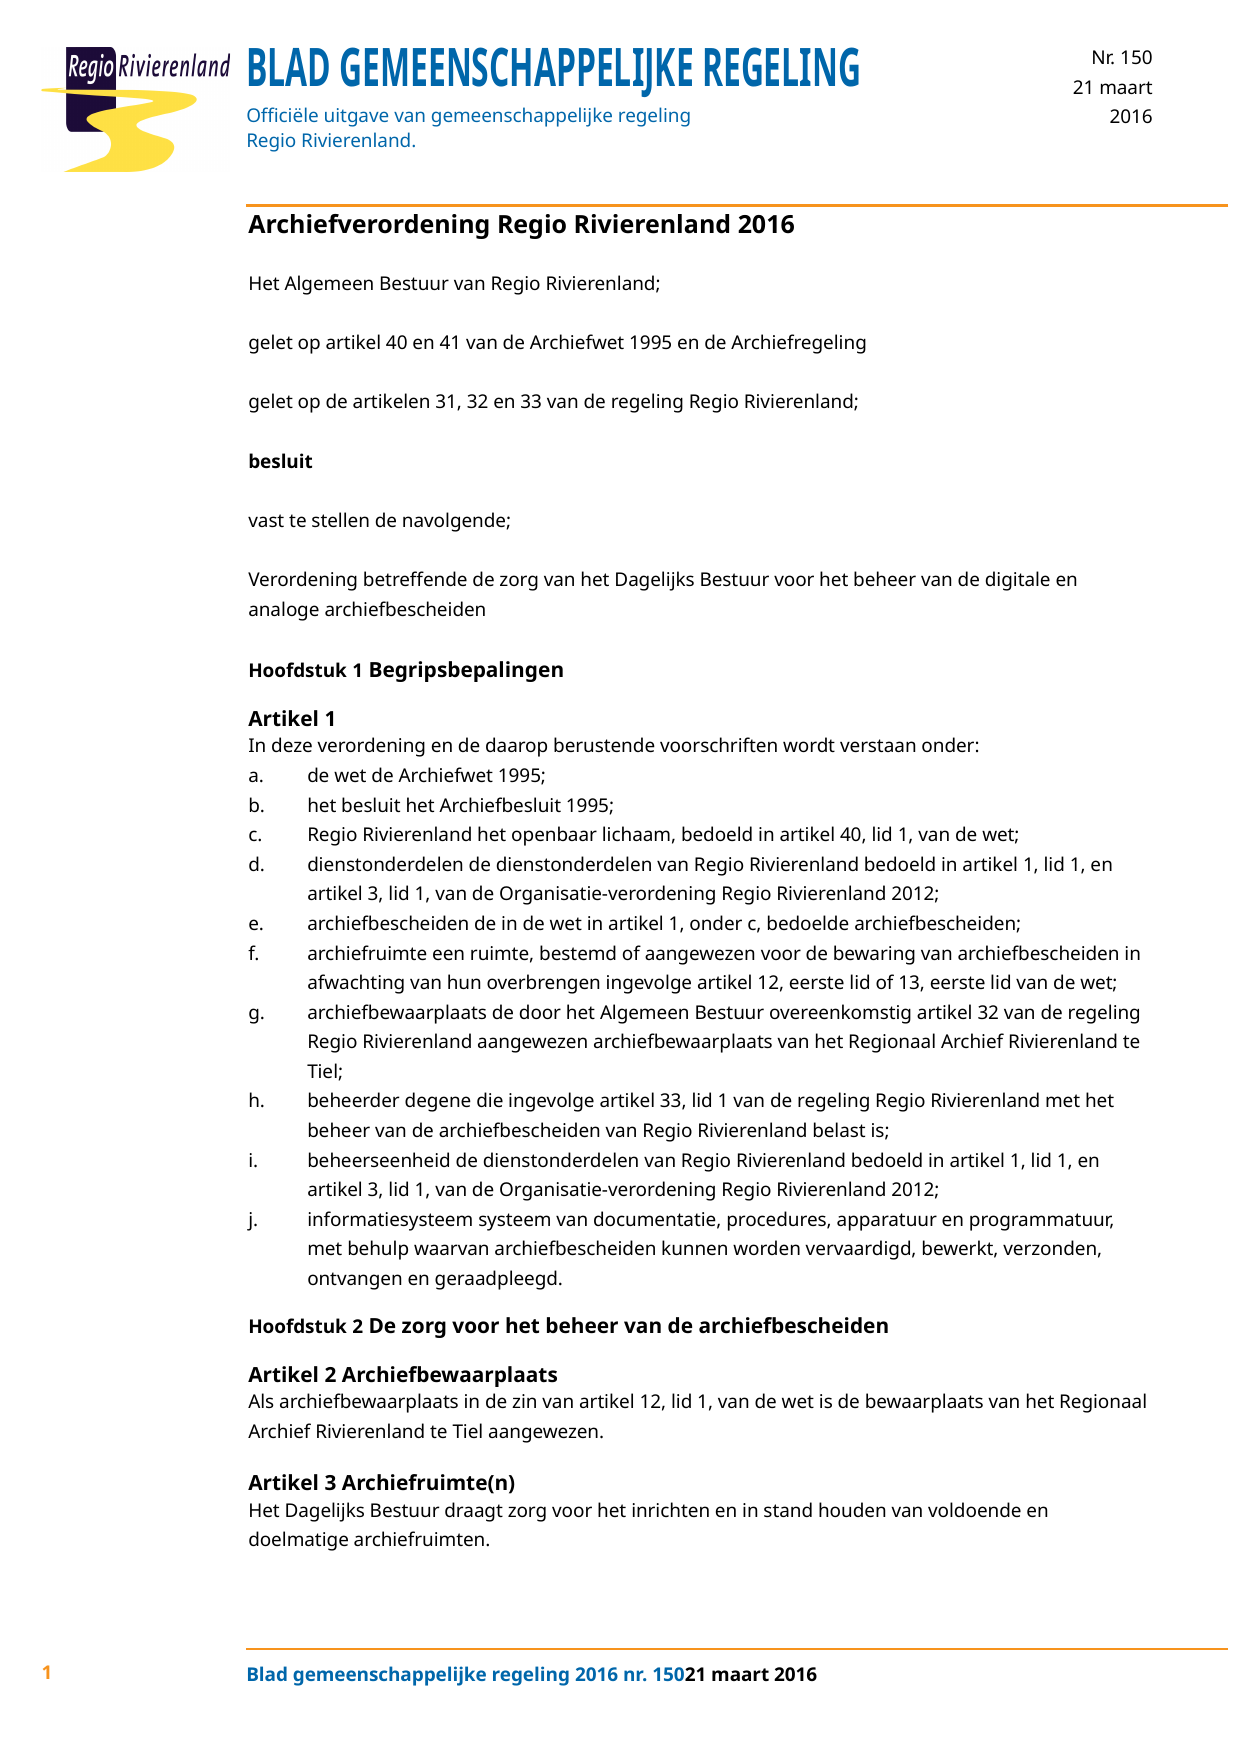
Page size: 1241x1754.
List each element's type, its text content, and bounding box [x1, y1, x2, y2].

text Het Algemeen Bestuur van Regio Rivierenland; [248, 270, 1152, 296]
text gelet op artikel 40 en 41 van de Archiefwet 1995 en de Archiefregeling [248, 329, 1152, 355]
text Hoofdstuk 1 Begripsbepalingen [248, 655, 1152, 683]
text besluit [248, 448, 1152, 473]
list de wet de Archiefwet 1995; [248, 762, 1152, 788]
text gelet op de artikelen 31, 32 en 33 van de regeling Regio Rivierenland; [248, 389, 1152, 414]
list dienstonderdelen de dienstonderdelen van Regio Rivierenland bedoeld in artikel 1, lid 1, en artikel 3, lid 1, van de Organisatie-verordening Regio Rivierenland 2012; [248, 851, 1152, 906]
text Artikel 1 [248, 704, 1152, 733]
text Artikel 3 Archiefruimte(n) [248, 1468, 1152, 1497]
text Artikel 2 Archiefbewaarplaats [248, 1360, 1152, 1388]
list beheerseenheid de dienstonderdelen van Regio Rivierenland bedoeld in artikel 1, lid 1, en artikel 3, lid 1, van de Organisatie-verordening Regio Rivierenland 2012; [248, 1147, 1152, 1202]
list archiefbescheiden de in de wet in artikel 1, onder c, bedoelde archiefbescheiden; [248, 910, 1152, 936]
list beheerder degene die ingevolge artikel 33, lid 1 van de regeling Regio Rivierenland met het beheer van de archiefbescheiden van Regio Rivierenland belast is; [248, 1088, 1152, 1143]
picture [41, 47, 231, 172]
text Als archiefbewaarplaats in de zin van artikel 12, lid 1, van de wet is de bewaarplaats van het Regionaal Archief Rivierenland te Tiel aangewezen. [248, 1388, 1152, 1444]
list het besluit het Archiefbesluit 1995; [248, 792, 1152, 817]
list archiefbewaarplaats de door het Algemeen Bestuur overeenkomstig artikel 32 van de regeling Regio Rivierenland aangewezen archiefbewaarplaats van het Regionaal Archief Rivierenland te Tiel; [248, 999, 1152, 1084]
text Het Dagelijks Bestuur draagt zorg voor het inrichten en in stand houden van voldoende en doelmatige archiefruimten. [248, 1497, 1152, 1552]
list archiefruimte een ruimte, bestemd of aangewezen voor de bewaring van archiefbescheiden in afwachting van hun overbrengen ingevolge artikel 12, eerste lid of 13, eerste lid van de wet; [248, 940, 1152, 995]
text Archiefverordening Regio Rivierenland 2016 [248, 207, 1152, 241]
text Hoofdstuk 2 De zorg voor het beheer van de archiefbescheiden [248, 1311, 1152, 1339]
list informatiesysteem systeem van documentatie, procedures, apparatuur en programmatuur, met behulp waarvan archiefbescheiden kunnen worden vervaardigd, bewerkt, verzonden, ontvangen en geraadpleegd. [248, 1206, 1152, 1291]
text In deze verordening en de daarop berustende voorschriften wordt verstaan onder: [248, 733, 1152, 758]
text vast te stellen de navolgende; [248, 507, 1152, 533]
list Regio Rivierenland het openbaar lichaam, bedoeld in artikel 40, lid 1, van de wet; [248, 821, 1152, 847]
text Verordening betreffende de zorg van het Dagelijks Bestuur voor het beheer van de digitale en analoge archiefbescheiden [248, 566, 1152, 621]
